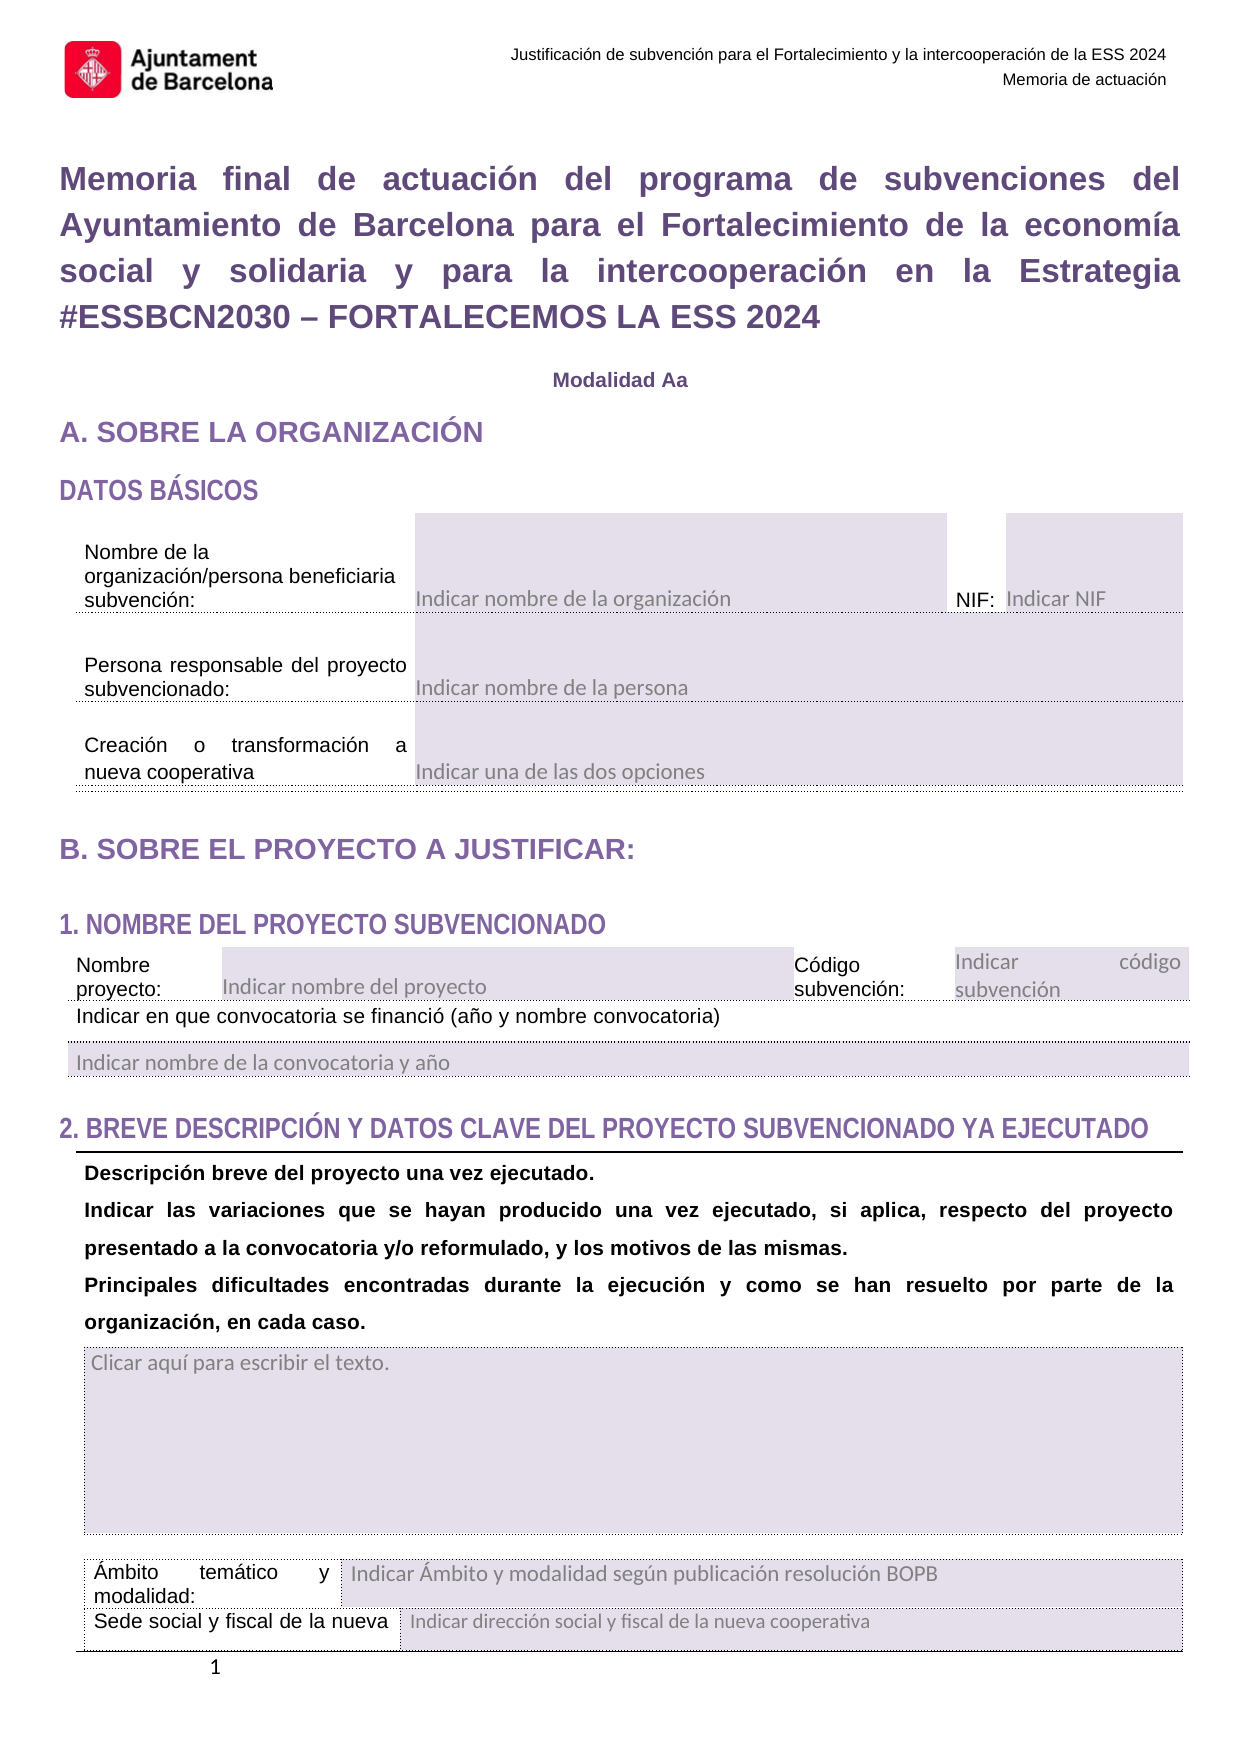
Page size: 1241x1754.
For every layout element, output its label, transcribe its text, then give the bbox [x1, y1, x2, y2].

table_header NIF: [947, 513, 1006, 612]
table_cell Creación o transformación a nueva cooperativa [76, 701, 415, 785]
text A. SOBRE LA ORGANIZACIÓN [59, 415, 1181, 449]
table_cell Indicar dirección social y fiscal de la nueva cooperativa [400, 1608, 1183, 1650]
table_cell Sede social y fiscal de la nueva [84, 1608, 400, 1650]
table_header Nombre proyecto: [68, 947, 222, 1000]
table_header Indicar Ámbito y modalidad según publicación resolución BOPB [341, 1559, 1183, 1607]
table_header Descripción breve del proyecto una vez ejecutado. Indicar las variaciones que se hayan producido una vez ejecutado, si aplica, respecto del proyecto presentado a la convocatoria y/o reformulado, y los motivos de las mismas. Principales dificultades encontradas durante la ejecución y como se han resuelto por parte de la organización, en cada caso. [76, 1153, 1183, 1651]
table_header Ámbito temático y modalidad: [84, 1559, 341, 1607]
table_header Nombre de la organización/persona beneficiaria subvención: [76, 513, 415, 612]
table_cell Indicar nombre de la convocatoria y año [68, 1041, 1189, 1076]
table_cell Indicar una de las dos opciones [415, 701, 1183, 785]
table_cell Indicar nombre de la persona [415, 612, 1183, 701]
table_header Indicar nombre del proyecto [222, 947, 794, 1000]
text 2. BREVE DESCRIPCIÓN Y DATOS CLAVE DEL PROYECTO SUBVENCIONADO YA EJECUTADO [59, 1111, 1181, 1145]
table_cell [76, 785, 947, 791]
text DATOS BÁSICOS [59, 473, 1181, 506]
table_header Indicar NIF [1006, 513, 1183, 612]
table_header Clicar aquí para escribir el texto. [84, 1347, 1183, 1533]
table_cell [947, 785, 1183, 791]
text Modalidad Aa [59, 367, 1181, 391]
text Memoria final de actuación del programa de subvenciones del Ayuntamiento de Barcelona para el Fortalecimiento de la economía social y solidaria y para la intercooperación en la Estrategia #ESSBCN2030 – FORTALECEMOS LA ESS 2024 [59, 159, 1181, 336]
table_header Código subvención: [794, 947, 955, 1000]
table_cell Indicar en que convocatoria se financió (año y nombre convocatoria) [68, 1000, 1189, 1041]
text 1. NOMBRE DEL PROYECTO SUBVENCIONADO [59, 907, 1181, 940]
text B. SOBRE EL PROYECTO A JUSTIFICAR: [59, 832, 1181, 866]
table_cell Persona responsable del proyecto subvencionado: [76, 612, 415, 701]
table_header Indicar código subvención [955, 947, 1189, 1000]
table_header Indicar nombre de la organización [415, 513, 947, 612]
